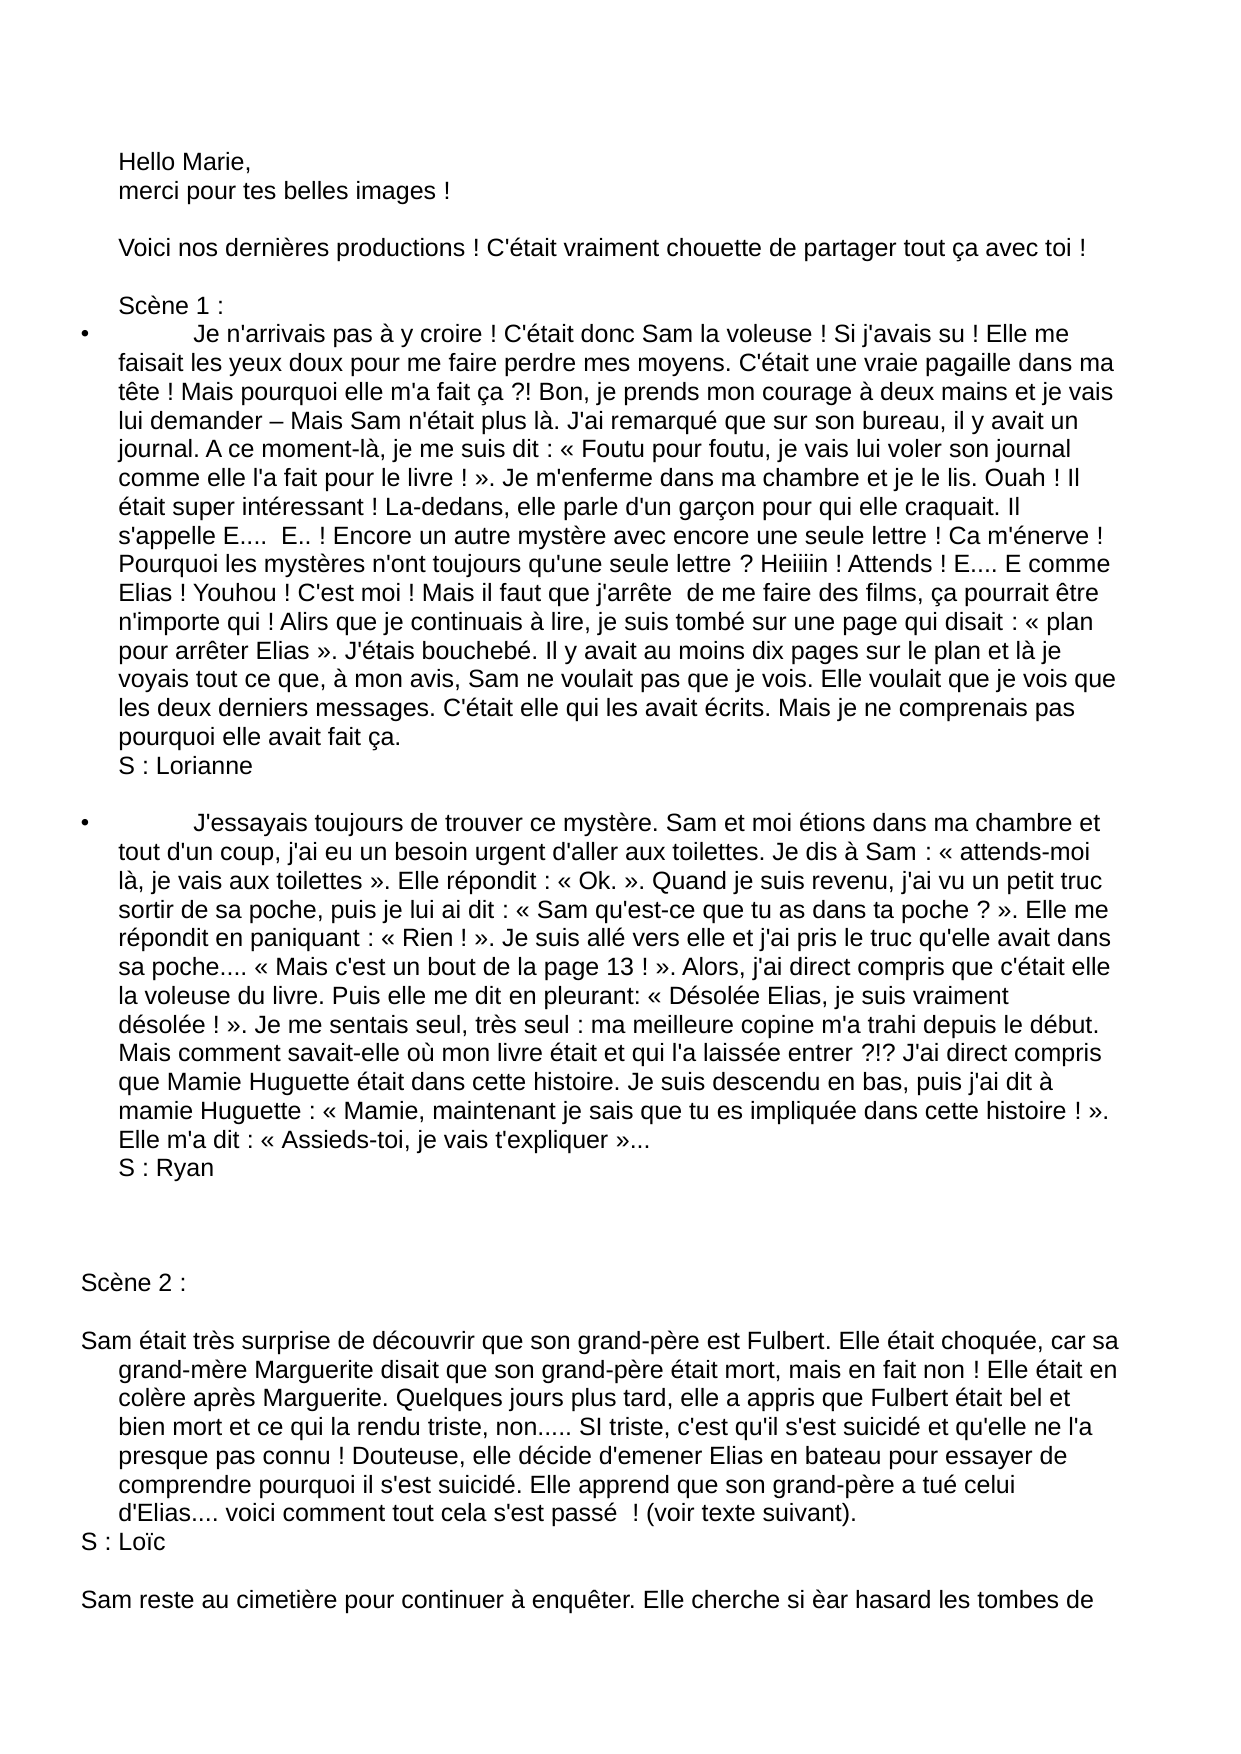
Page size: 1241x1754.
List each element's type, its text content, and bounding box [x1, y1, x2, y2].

text Scène 2 : [81, 1268, 1122, 1297]
text Sam était très surprise de découvrir que son grand-père est Fulbert. Elle était choquée, car sa grand-mère Marguerite disait que son grand-père était mort, mais en fait non ! Elle était en colère après Marguerite. Quelques jours plus tard, elle a appris que Fulbert était bel et bien mort et ce qui la rendu triste, non..... SI triste, c'est qu'il s'est suicidé et qu'elle ne l'a presque pas connu ! Douteuse, elle décide d'emener Elias en bateau pour essayer de comprendre pourquoi il s'est suicidé. Elle apprend que son grand-père a tué celui d'Elias.... voici comment tout cela s'est passé ! (voir texte suivant). [81, 1326, 1122, 1527]
text Sam reste au cimetière pour continuer à enquêter. Elle cherche si èar hasard les tombes de [81, 1584, 1122, 1613]
list Je n'arrivais pas à y croire ! C'était donc Sam la voleuse ! Si j'avais su ! Elle me faisait les yeux doux pour me faire perdre mes moyens. C'était une vraie pagaille dans ma tête ! Mais pourquoi elle m'a fait ça ?! Bon, je prends mon courage à deux mains et je vais lui demander – Mais Sam n'était plus là. J'ai remarqué que sur son bureau, il y avait un journal. A ce moment-là, je me suis dit : « Foutu pour foutu, je vais lui voler son journal comme elle l'a fait pour le livre ! ». Je m'enferme dans ma chambre et je le lis. Ouah ! Il était super intéressant ! La-dedans, elle parle d'un garçon pour qui elle craquait. Il s'appelle E.... E.. ! Encore un autre mystère avec encore une seule lettre ! Ca m'énerve ! Pourquoi les mystères n'ont toujours qu'une seule lettre ? Heiiiin ! Attends ! E.... E comme Elias ! Youhou ! C'est moi ! Mais il faut que j'arrête de me faire des films, ça pourrait être n'importe qui ! Alirs que je continuais à lire, je suis tombé sur une page qui disait : « plan pour arrêter Elias ». J'étais bouchebé. Il y avait au moins dix pages sur le plan et là je voyais tout ce que, à mon avis, Sam ne voulait pas que je vois. Elle voulait que je vois que les deux derniers messages. C'était elle qui les avait écrits. Mais je ne comprenais pas pourquoi elle avait fait ça. [81, 319, 1122, 751]
text Voici nos dernières productions ! C'était vraiment chouette de partager tout ça avec toi ! [118, 233, 1122, 262]
text merci pour tes belles images ! [118, 176, 1122, 204]
list J'essayais toujours de trouver ce mystère. Sam et moi étions dans ma chambre et tout d'un coup, j'ai eu un besoin urgent d'aller aux toilettes. Je dis à Sam : « attends-moi là, je vais aux toilettes ». Elle répondit : « Ok. ». Quand je suis revenu, j'ai vu un petit truc sortir de sa poche, puis je lui ai dit : « Sam qu'est-ce que tu as dans ta poche ? ». Elle me répondit en paniquant : « Rien ! ». Je suis allé vers elle et j'ai pris le truc qu'elle avait dans sa poche.... « Mais c'est un bout de la page 13 ! ». Alors, j'ai direct compris que c'était elle la voleuse du livre. Puis elle me dit en pleurant: « Désolée Elias, je suis vraiment désolée ! ». Je me sentais seul, très seul : ma meilleure copine m'a trahi depuis le début. Mais comment savait-elle où mon livre était et qui l'a laissée entrer ?!? J'ai direct compris que Mamie Huguette était dans cette histoire. Je suis descendu en bas, puis j'ai dit à mamie Huguette : « Mamie, maintenant je sais que tu es impliquée dans cette histoire ! ». Elle m'a dit : « Assieds-toi, je vais t'expliquer »... [81, 808, 1122, 1153]
text Scène 1 : [118, 291, 1122, 319]
list S : Ryan [81, 1153, 1122, 1182]
text S : Lorianne [118, 751, 1122, 779]
text Hello Marie, [118, 147, 1122, 176]
text S : Loïc [81, 1527, 1122, 1556]
